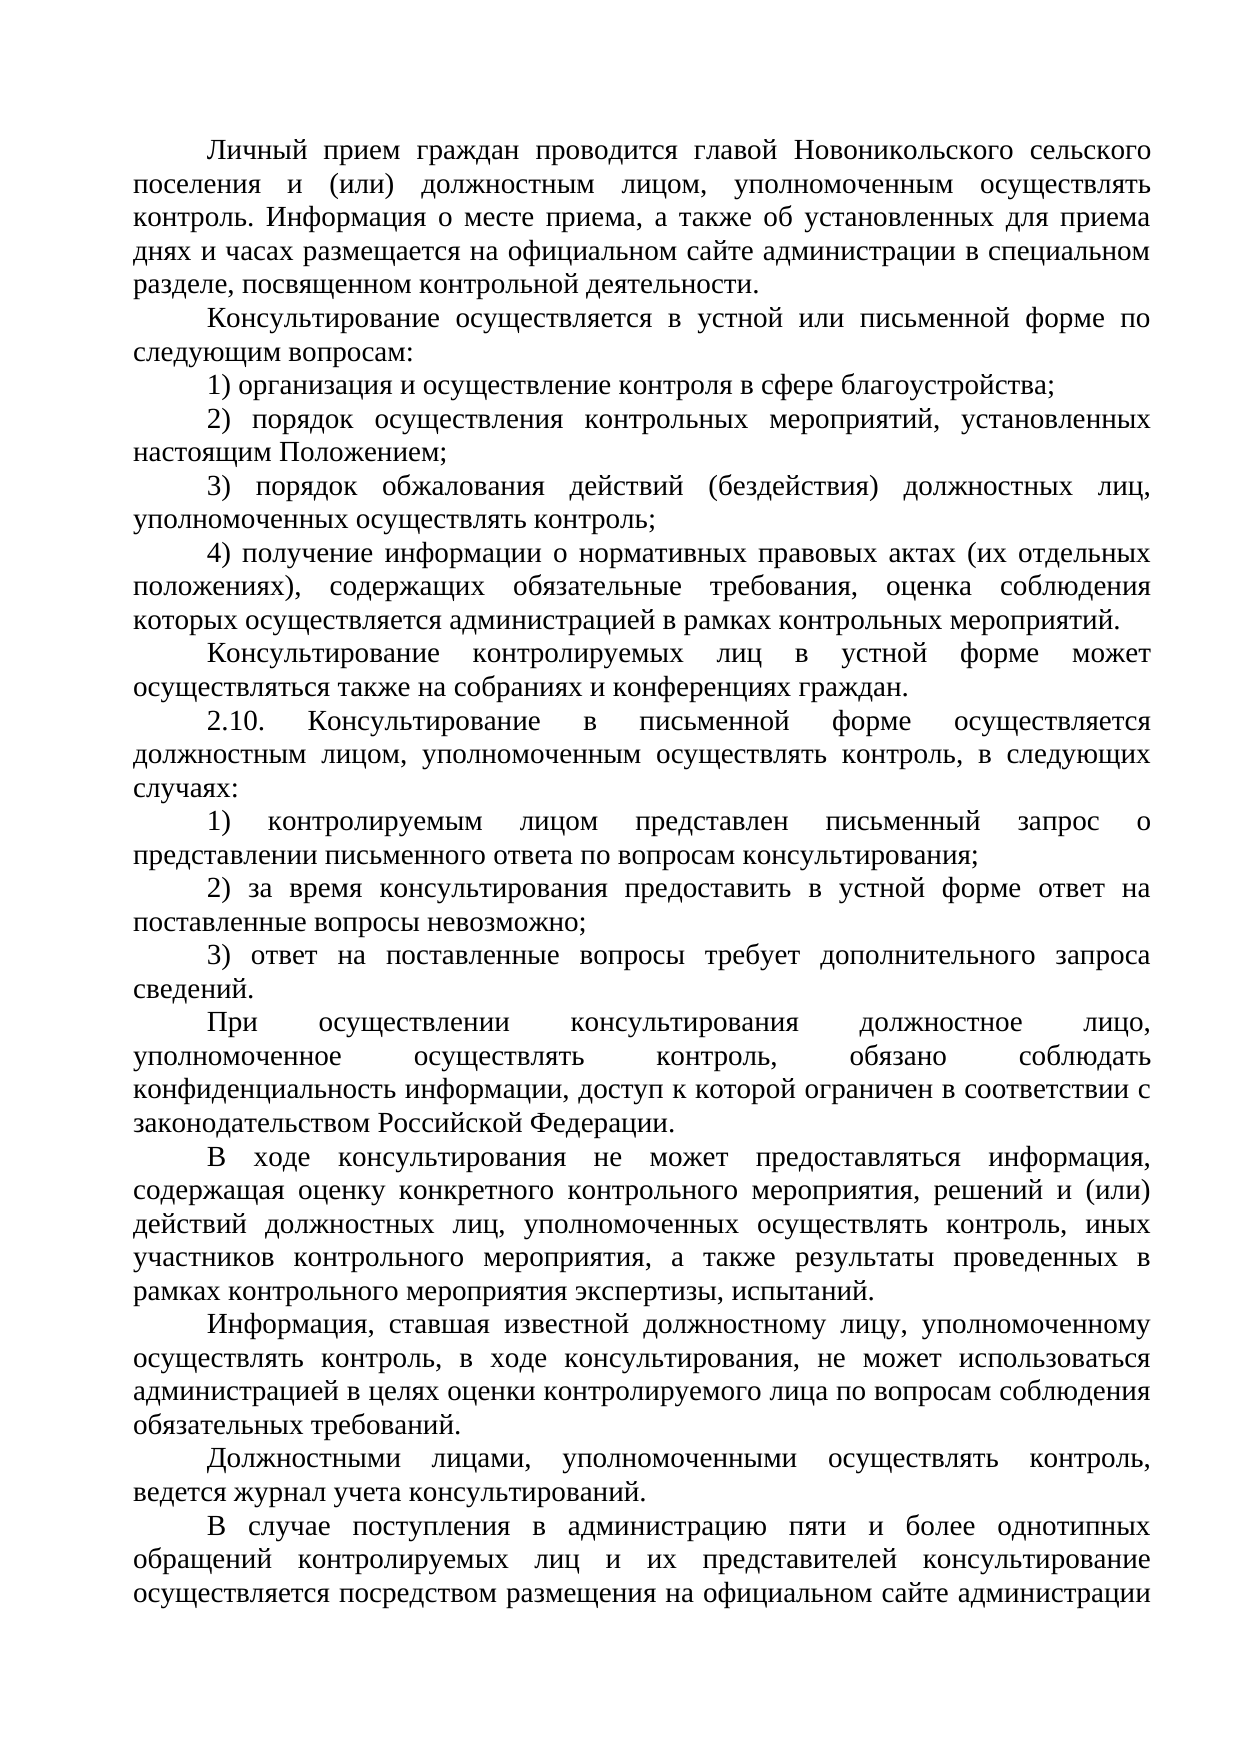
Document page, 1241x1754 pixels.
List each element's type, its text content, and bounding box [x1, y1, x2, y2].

text 1) организация и осуществление контроля в сфере благоустройства; [133, 367, 1152, 401]
text Личный прием граждан проводится главой Новоникольского сельского поселения и (или) должностным лицом, уполномоченным осуществлять контроль. Информация о месте приема, а также об установленных для приема днях и часах размещается на официальном сайте администрации в специальном разделе, посвященном контрольной деятельности. [133, 132, 1152, 300]
text 1) контролируемым лицом представлен письменный запрос о представлении письменного ответа по вопросам консультирования; [133, 803, 1152, 870]
text 3) порядок обжалования действий (бездействия) должностных лиц, уполномоченных осуществлять контроль; [133, 468, 1152, 535]
text Консультирование осуществляется в устной или письменной форме по следующим вопросам: [133, 300, 1152, 367]
text При осуществлении консультирования должностное лицо, уполномоченное осуществлять контроль, обязано соблюдать конфиденциальность информации, доступ к которой ограничен в соответствии с законодательством Российской Федерации. [133, 1004, 1152, 1139]
text 4) получение информации о нормативных правовых актах (их отдельных положениях), содержащих обязательные требования, оценка соблюдения которых осуществляется администрацией в рамках контрольных мероприятий. [133, 535, 1152, 636]
text 3) ответ на поставленные вопросы требует дополнительного запроса сведений. [133, 937, 1152, 1004]
text В случае поступления в администрацию пяти и более однотипных обращений контролируемых лиц и их представителей консультирование осуществляется посредством размещения на официальном сайте администрации [133, 1508, 1152, 1608]
text В ходе консультирования не может предоставляться информация, содержащая оценку конкретного контрольного мероприятия, решений и (или) действий должностных лиц, уполномоченных осуществлять контроль, иных участников контрольного мероприятия, а также результаты проведенных в рамках контрольного мероприятия экспертизы, испытаний. [133, 1139, 1152, 1306]
text 2) за время консультирования предоставить в устной форме ответ на поставленные вопросы невозможно; [133, 870, 1152, 937]
text 2) порядок осуществления контрольных мероприятий, установленных настоящим Положением; [133, 401, 1152, 468]
text Информация, ставшая известной должностному лицу, уполномоченному осуществлять контроль, в ходе консультирования, не может использоваться администрацией в целях оценки контролируемого лица по вопросам соблюдения обязательных требований. [133, 1306, 1152, 1441]
text Консультирование контролируемых лиц в устной форме может осуществляться также на собраниях и конференциях граждан. [133, 636, 1152, 703]
text 2.10. Консультирование в письменной форме осуществляется должностным лицом, уполномоченным осуществлять контроль, в следующих случаях: [133, 703, 1152, 803]
text Должностными лицами, уполномоченными осуществлять контроль, ведется журнал учета консультирований. [133, 1441, 1152, 1508]
